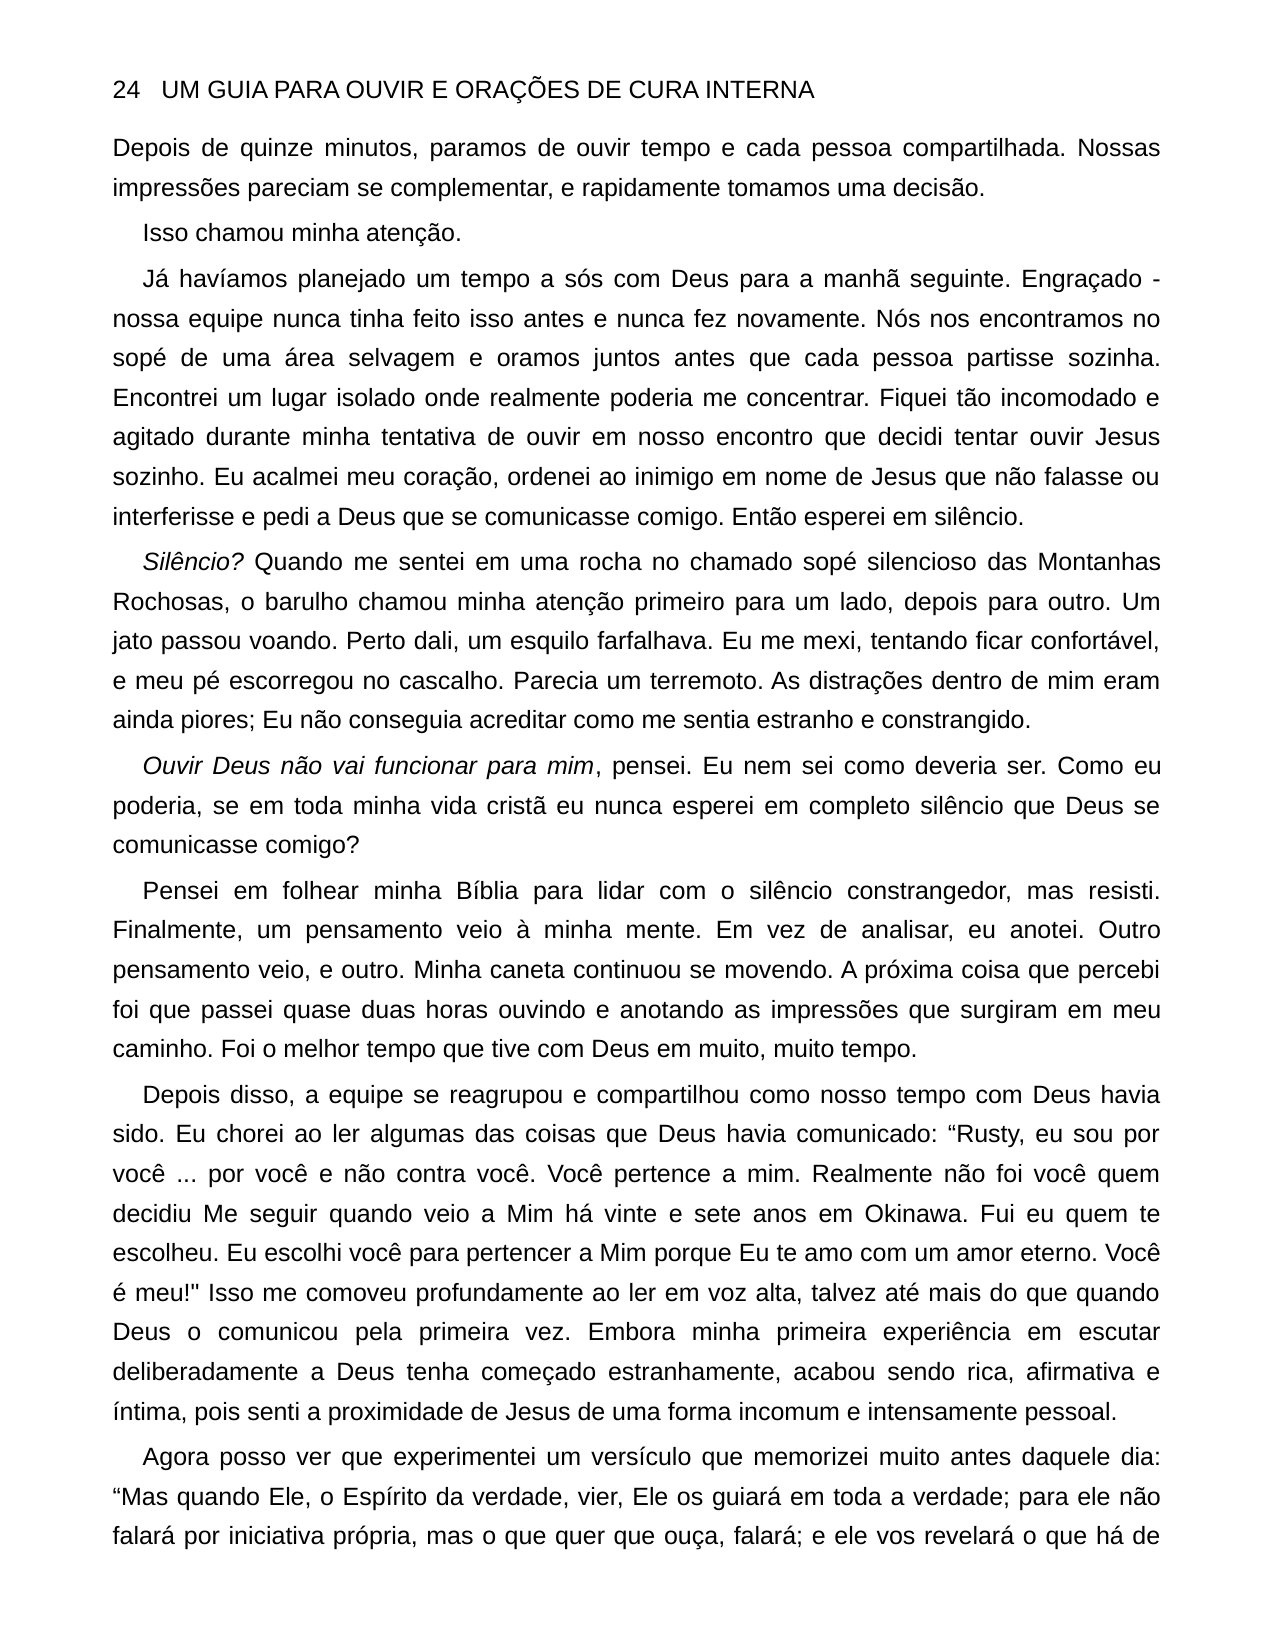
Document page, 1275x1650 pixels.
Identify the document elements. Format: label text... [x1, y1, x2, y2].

text Isso chamou minha atenção. [112, 218, 1162, 247]
text Agora posso ver que experimentei um versículo que memorizei muito antes daquele dia: “Mas quando Ele, o Espírito da verdade, vier, Ele os guiará em toda a verdade; para ele não falará por iniciativa própria, mas o que quer que ouça, falará; e ele vos revelará o que há de [112, 1442, 1162, 1550]
text Silêncio? Quando me sentei em uma rocha no chamado sopé silencioso das Montanhas Rochosas, o barulho chamou minha atenção primeiro para um lado, depois para outro. Um jato passou voando. Perto dali, um esquilo farfalhava. Eu me mexi, tentando ficar confortável, e meu pé escorregou no cascalho. Parecia um terremoto. As distrações dentro de mim eram ainda piores; Eu não conseguia acreditar como me sentia estranho e constrangido. [112, 547, 1162, 734]
text Pensei em folhear minha Bíblia para lidar com o silêncio constrangedor, mas resisti. Finalmente, um pensamento veio à minha mente. Em vez de analisar, eu anotei. Outro pensamento veio, e outro. Minha caneta continuou se movendo. A próxima coisa que percebi foi que passei quase duas horas ouvindo e anotando as impressões que surgiram em meu caminho. Foi o melhor tempo que tive com Deus em muito, muito tempo. [112, 876, 1162, 1063]
text Depois de quinze minutos, paramos de ouvir tempo e cada pessoa compartilhada. Nossas impressões pareciam se complementar, e rapidamente tomamos uma decisão. [112, 133, 1162, 202]
text Depois disso, a equipe se reagrupou e compartilhou como nosso tempo com Deus havia sido. Eu chorei ao ler algumas das coisas que Deus havia comunicado: “Rusty, eu sou por você ... por você e não contra você. Você pertence a mim. Realmente não foi você quem decidiu Me seguir quando veio a Mim há vinte e sete anos em Okinawa. Fui eu quem te escolheu. Eu escolhi você para pertencer a Mim porque Eu te amo com um amor eterno. Você é meu!" Isso me comoveu profundamente ao ler em voz alta, talvez até mais do que quando Deus o comunicou pela primeira vez. Embora minha primeira experiência em escutar deliberadamente a Deus tenha começado estranhamente, acabou sendo rica, afirmativa e íntima, pois senti a proximidade de Jesus de uma forma incomum e intensamente pessoal. [112, 1080, 1162, 1425]
text Já havíamos planejado um tempo a sós com Deus para a manhã seguinte. Engraçado - nossa equipe nunca tinha feito isso antes e nunca fez novamente. Nós nos encontramos no sopé de uma área selvagem e oramos juntos antes que cada pessoa partisse sozinha. Encontrei um lugar isolado onde realmente poderia me concentrar. Fiquei tão incomodado e agitado durante minha tentativa de ouvir em nosso encontro que decidi tentar ouvir Jesus sozinho. Eu acalmei meu coração, ordenei ao inimigo em nome de Jesus que não falasse ou interferisse e pedi a Deus que se comunicasse comigo. Então esperei em silêncio. [112, 264, 1162, 530]
text Ouvir Deus não vai funcionar para mim, pensei. Eu nem sei como deveria ser. Como eu poderia, se em toda minha vida cristã eu nunca esperei em completo silêncio que Deus se comunicasse comigo? [112, 751, 1162, 859]
